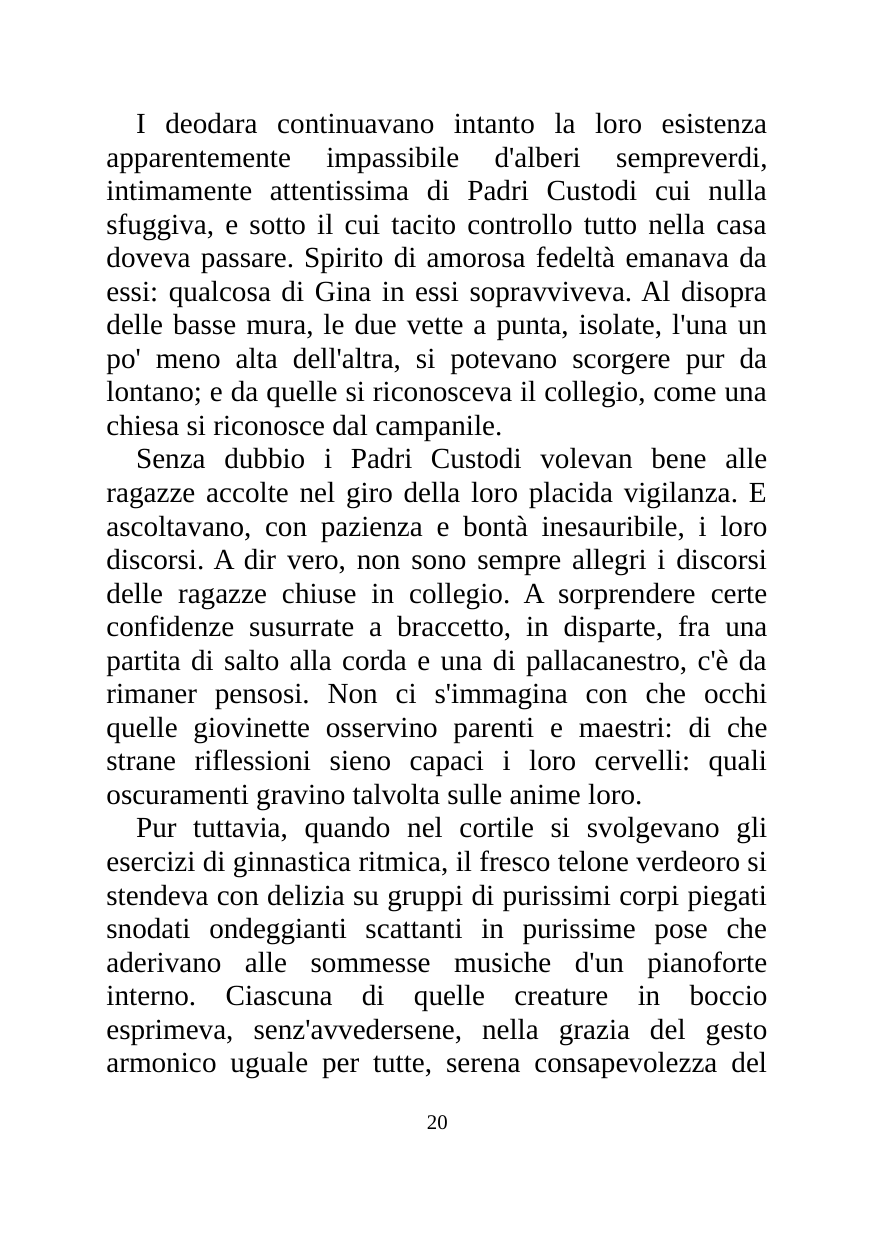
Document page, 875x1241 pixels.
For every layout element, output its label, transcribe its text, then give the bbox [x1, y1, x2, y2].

text Pur tuttavia, quando nel cortile si svolgevano gli esercizi di ginnastica ritmica, il fresco telone verdeoro si stendeva con delizia su gruppi di purissimi corpi piegati snodati ondeggianti scattanti in purissime pose che aderivano alle sommesse musiche d'un pianoforte interno. Ciascuna di quelle creature in boccio esprimeva, senz'avvedersene, nella grazia del gesto armonico uguale per tutte, serena consapevolezza del [106, 811, 768, 1079]
text Senza dubbio i Padri Custodi volevan bene alle ragazze accolte nel giro della loro placida vigilanza. E ascoltavano, con pazienza e bontà inesauribile, i loro discorsi. A dir vero, non sono sempre allegri i discorsi delle ragazze chiuse in collegio. A sorprendere certe confidenze susurrate a braccetto, in disparte, fra una partita di salto alla corda e una di pallacanestro, c'è da rimaner pensosi. Non ci s'immagina con che occhi quelle giovinette osservino parenti e maestri: di che strane riflessioni sieno capaci i loro cervelli: quali oscuramenti gravino talvolta sulle anime loro. [106, 442, 768, 811]
text I deodara continuavano intanto la loro esistenza apparentemente impassibile d'alberi sempreverdi, intimamente attentissima di Padri Custodi cui nulla sfuggiva, e sotto il cui tacito controllo tutto nella casa doveva passare. Spirito di amorosa fedeltà emanava da essi: qualcosa di Gina in essi sopravviveva. Al disopra delle basse mura, le due vette a punta, isolate, l'una un po' meno alta dell'altra, si potevano scorgere pur da lontano; e da quelle si riconosceva il collegio, come una chiesa si riconosce dal campanile. [106, 106, 768, 442]
